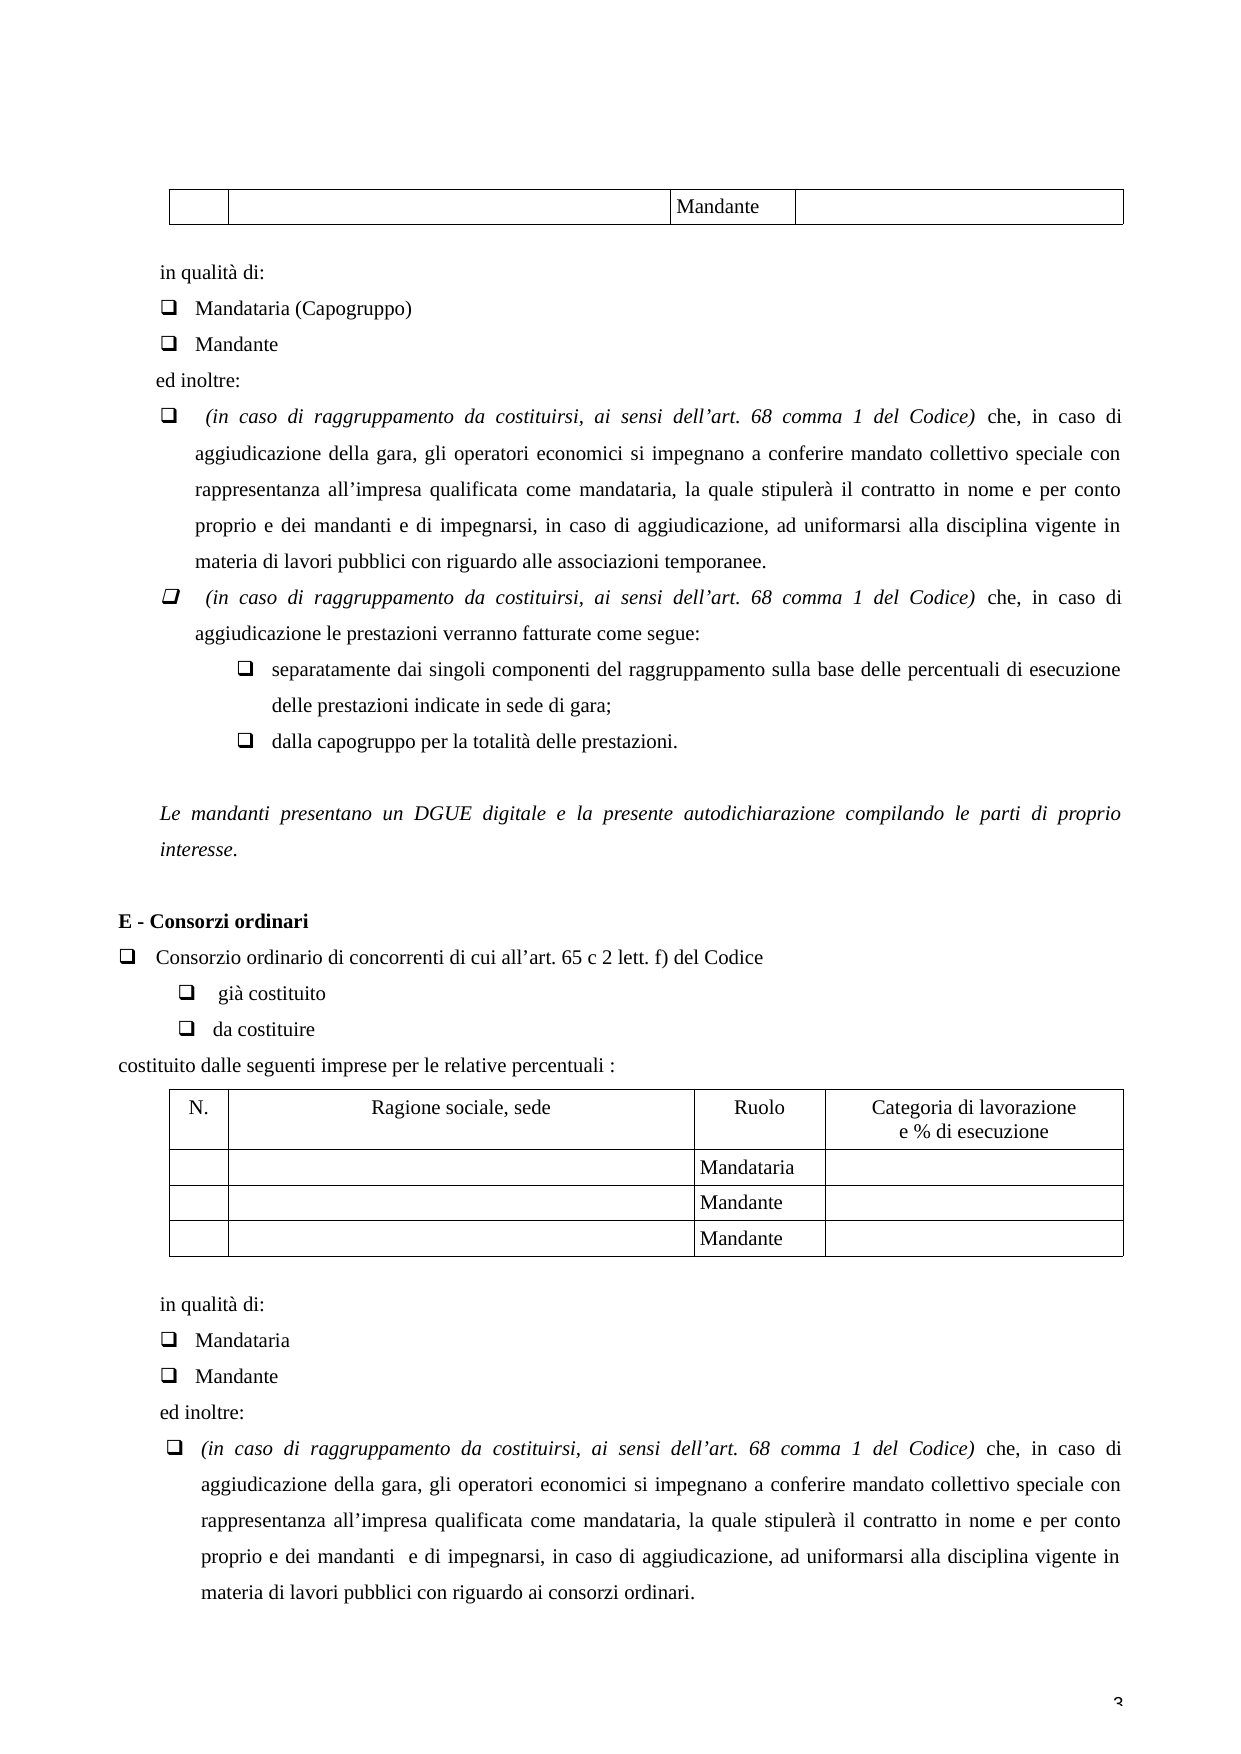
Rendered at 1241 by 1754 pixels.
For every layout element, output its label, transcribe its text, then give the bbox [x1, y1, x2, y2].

table_header N. [170, 1090, 228, 1149]
table_cell Mandante [695, 1221, 825, 1256]
list separatamente dai singoli componenti del raggruppamento sulla base delle percentuali di esecuzione delle prestazioni indicate in sede di gara; [236, 657, 1122, 717]
table_cell [170, 1186, 228, 1220]
table_cell [229, 1221, 694, 1256]
table_cell [229, 1150, 694, 1184]
table_cell [229, 1186, 694, 1220]
table_cell [170, 190, 228, 224]
list in qualità di: [159, 1292, 1122, 1316]
table_cell Mandataria [695, 1150, 825, 1184]
table_cell [826, 1150, 1123, 1184]
list Consorzio ordinario di concorrenti di cui all’art. 65 c 2 lett. f) del Codice [118, 945, 1122, 969]
list in qualità di: [159, 260, 1122, 284]
table_cell [826, 1186, 1123, 1220]
table_cell Mandante [695, 1186, 825, 1220]
list ed inoltre: [159, 1400, 1122, 1424]
table_header Ruolo [695, 1090, 825, 1149]
list già costituito [177, 981, 1122, 1005]
list Mandante [159, 332, 1122, 356]
text E - Consorzi ordinari [118, 909, 1122, 933]
text costituito dalle seguenti imprese per le relative percentuali : [118, 1053, 1122, 1077]
table_cell [229, 190, 670, 224]
table_header Categoria di lavorazione e % di esecuzione [826, 1090, 1123, 1149]
text Le mandanti presentano un DGUE digitale e la presente autodichiarazione compilando le parti di proprio interesse. [159, 801, 1122, 861]
list Mandataria (Capogruppo) [159, 296, 1122, 320]
list (in caso di raggruppamento da costituirsi, ai sensi dell’art. 68 comma 1 del Codice) che, in caso di aggiudicazione le prestazioni verranno fatturate come segue: [159, 584, 1122, 645]
list Mandante [159, 1364, 1122, 1388]
list dalla capogruppo per la totalità delle prestazioni. [236, 729, 1122, 753]
table_header Ragione sociale, sede [229, 1090, 694, 1149]
list da costituire [177, 1017, 1122, 1041]
table_cell [170, 1150, 228, 1184]
list Mandataria [159, 1328, 1122, 1352]
table_cell [170, 1221, 228, 1256]
table_cell Mandante [671, 190, 795, 224]
table_cell [796, 190, 1123, 224]
table_cell [826, 1221, 1123, 1256]
list (in caso di raggruppamento da costituirsi, ai sensi dell’art. 68 comma 1 del Codice) che, in caso di aggiudicazione della gara, gli operatori economici si impegnano a conferire mandato collettivo speciale con rappresentanza all’impresa qualificata come mandataria, la quale stipulerà il contratto in nome e per conto proprio e dei mandanti e di impegnarsi, in caso di aggiudicazione, ad uniformarsi alla disciplina vigente in materia di lavori pubblici con riguardo alle associazioni temporanee. [159, 404, 1122, 573]
list ed inoltre: [118, 368, 1122, 392]
list (in caso di raggruppamento da costituirsi, ai sensi dell’art. 68 comma 1 del Codice) che, in caso di aggiudicazione della gara, gli operatori economici si impegnano a conferire mandato collettivo speciale con rappresentanza all’impresa qualificata come mandataria, la quale stipulerà il contratto in nome e per conto proprio e dei mandanti e di impegnarsi, in caso di aggiudicazione, ad uniformarsi alla disciplina vigente in materia di lavori pubblici con riguardo ai consorzi ordinari. [165, 1436, 1122, 1604]
